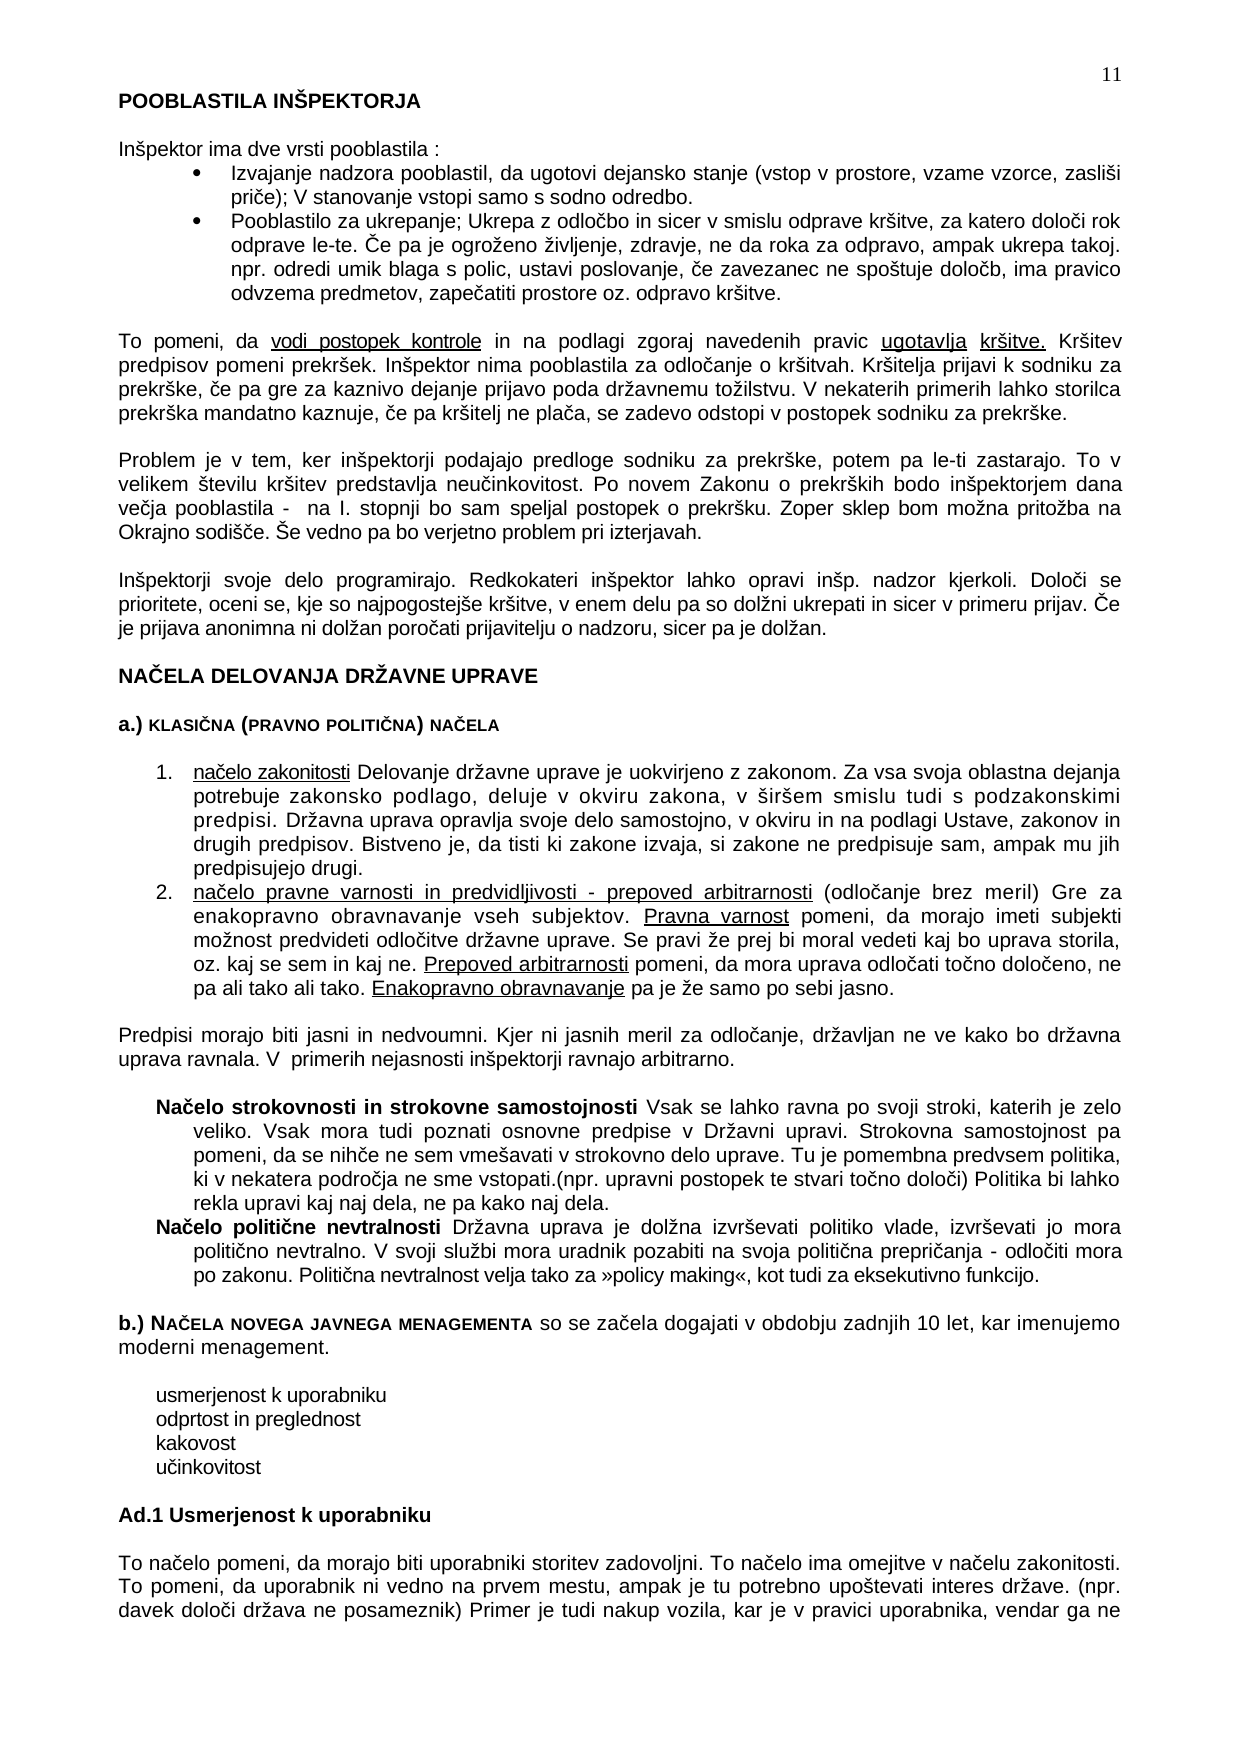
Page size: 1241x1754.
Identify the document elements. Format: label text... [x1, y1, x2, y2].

text To pomeni, da vodi postopek kontrole in na podlagi zgoraj navedenih pravic ugotavlja kršitve. Kršitev predpisov pomeni prekršek. Inšpektor nima pooblastila za odločanje o kršitvah. Kršitelja prijavi k sodniku za prekrške, če pa gre za kaznivo dejanje prijavo poda državnemu tožilstvu. V nekaterih primerih lahko storilca prekrška mandatno kaznuje, če pa kršitelj ne plača, se zadevo odstopi v postopek sodniku za prekrške. [118, 328, 1122, 424]
text To načelo pomeni, da morajo biti uporabniki storitev zadovoljni. To načelo ima omejitve v načelu zakonitosti. To pomeni, da uporabnik ni vedno na prvem mestu, ampak je tu potrebno upoštevati interes države. (npr. davek določi država ne posameznik) Primer je tudi nakup vozila, kar je v pravici uporabnika, vendar ga ne [118, 1550, 1122, 1622]
text učinkovitost [156, 1454, 1122, 1478]
text b.) Načela novega javnega menagementa so se začela dogajati v obdobju zadnjih 10 let, kar imenujemo moderni menagement. [118, 1311, 1122, 1359]
text Inšpektorji svoje delo programirajo. Redkokateri inšpektor lahko opravi inšp. nadzor kjerkoli. Določi se prioritete, oceni se, kje so najpogostejše kršitve, v enem delu pa so dolžni ukrepati in sicer v primeru prijav. Če je prijava anonimna ni dolžan poročati prijavitelju o nadzoru, sicer pa je dolžan. [118, 568, 1122, 640]
text odprtost in preglednost [156, 1407, 1122, 1431]
text pooblastila inšpektorja [118, 89, 1122, 113]
text kakovost [156, 1431, 1122, 1454]
text Načelo strokovnosti in strokovne samostojnosti Vsak se lahko ravna po svoji stroki, katerih je zelo veliko. Vsak mora tudi poznati osnovne predpise v Državni upravi. Strokovna samostojnost pa pomeni, da se nihče ne sem vmešavati v strokovno delo uprave. Tu je pomembna predvsem politika, ki v nekatera področja ne sme vstopati.(npr. upravni postopek te stvari točno določi) Politika bi lahko rekla upravi kaj naj dela, ne pa kako naj dela. [156, 1095, 1122, 1215]
text a.) klasična (pravno politična) načela [118, 712, 1122, 736]
text Predpisi morajo biti jasni in nedvoumni. Kjer ni jasnih meril za odločanje, državljan ne ve kako bo državna uprava ravnala. V primerih nejasnosti inšpektorji ravnajo arbitrarno. [118, 1023, 1122, 1071]
text Inšpektor ima dve vrsti pooblastila : [118, 137, 1122, 161]
text Načela delovanja državne uprave [118, 664, 1122, 688]
text usmerjenost k uporabniku [156, 1383, 1122, 1407]
list Izvajanje nadzora pooblastil, da ugotovi dejansko stanje (vstop v prostore, vzame vzorce, zasliši priče); V stanovanje vstopi samo s sodno odredbo. [193, 161, 1122, 208]
text Načelo politične nevtralnosti Državna uprava je dolžna izvrševati politiko vlade, izvrševati jo mora politično nevtralno. V svoji službi mora uradnik pozabiti na svoja politična prepričanja - odločiti mora po zakonu. Politična nevtralnost velja tako za »policy making«, kot tudi za eksekutivno funkcijo. [156, 1215, 1122, 1287]
text Problem je v tem, ker inšpektorji podajajo predloge sodniku za prekrške, potem pa le-ti zastarajo. To v velikem številu kršitev predstavlja neučinkovitost. Po novem Zakonu o prekrških bodo inšpektorjem dana večja pooblastila - na I. stopnji bo sam speljal postopek o prekršku. Zoper sklep bom možna pritožba na Okrajno sodišče. Še vedno pa bo verjetno problem pri izterjavah. [118, 448, 1122, 544]
list načelo pravne varnosti in predvidljivosti - prepoved arbitrarnosti (odločanje brez meril) Gre za enakopravno obravnavanje vseh subjektov. Pravna varnost pomeni, da morajo imeti subjekti možnost predvideti odločitve državne uprave. Se pravi že prej bi moral vedeti kaj bo uprava storila, oz. kaj se sem in kaj ne. Prepoved arbitrarnosti pomeni, da mora uprava odločati točno določeno, ne pa ali tako ali tako. Enakopravno obravnavanje pa je že samo po sebi jasno. [156, 879, 1122, 999]
subtitle Ad.1 Usmerjenost k uporabniku [118, 1502, 1122, 1526]
list Pooblastilo za ukrepanje; Ukrepa z odločbo in sicer v smislu odprave kršitve, za katero določi rok odprave le-te. Če pa je ogroženo življenje, zdravje, ne da roka za odpravo, ampak ukrepa takoj. npr. odredi umik blaga s polic, ustavi poslovanje, če zavezanec ne spoštuje določb, ima pravico odvzema predmetov, zapečatiti prostore oz. odpravo kršitve. [193, 208, 1122, 304]
list načelo zakonitosti Delovanje državne uprave je uokvirjeno z zakonom. Za vsa svoja oblastna dejanja potrebuje zakonsko podlago, deluje v okviru zakona, v širšem smislu tudi s podzakonskimi predpisi. Državna uprava opravlja svoje delo samostojno, v okviru in na podlagi Ustave, zakonov in drugih predpisov. Bistveno je, da tisti ki zakone izvaja, si zakone ne predpisuje sam, ampak mu jih predpisujejo drugi. [156, 760, 1122, 879]
